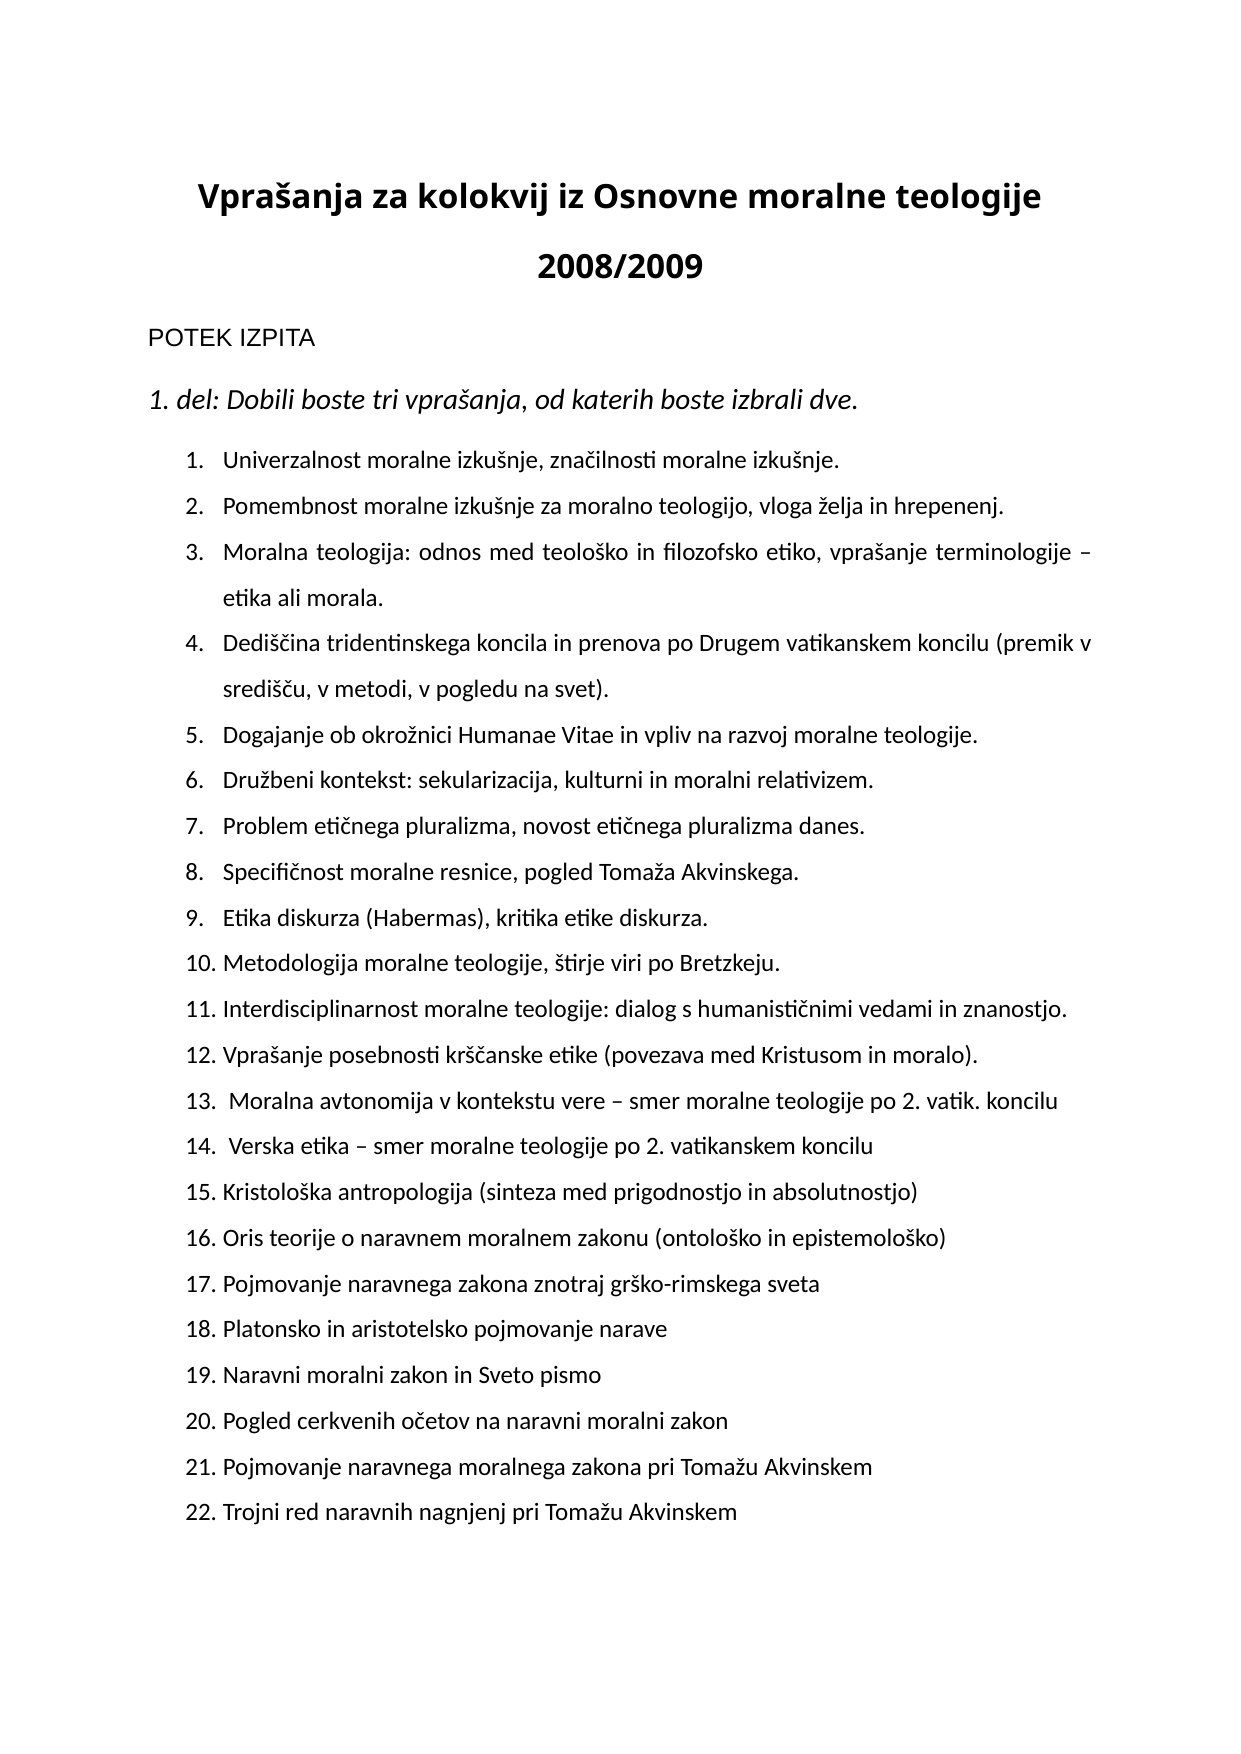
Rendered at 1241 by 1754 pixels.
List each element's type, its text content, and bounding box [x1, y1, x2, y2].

list Trojni red naravnih nagnjenj pri Tomažu Akvinskem [185, 1496, 1093, 1527]
list Platonsko in aristotelsko pojmovanje narave [185, 1313, 1093, 1344]
list Moralna teologija: odnos med teološko in filozofsko etiko, vprašanje terminologije – etika ali morala. [185, 536, 1093, 612]
list Metodologija moralne teologije, štirje viri po Bretzkeju. [185, 948, 1093, 978]
list Moralna avtonomija v kontekstu vere – smer moralne teologije po 2. vatik. koncilu [185, 1085, 1093, 1115]
list Specifičnost moralne resnice, pogled Tomaža Akvinskega. [185, 856, 1093, 887]
subtitle 2008/2009 [148, 243, 1093, 288]
list Pojmovanje naravnega zakona znotraj grško-rimskega sveta [185, 1268, 1093, 1298]
list Družbeni kontekst: sekularizacija, kulturni in moralni relativizem. [185, 765, 1093, 795]
list Naravni moralni zakon in Sveto pismo [185, 1359, 1093, 1390]
subtitle Vprašanja za kolokvij iz Osnovne moralne teologije [148, 173, 1093, 218]
list Univerzalnost moralne izkušnje, značilnosti moralne izkušnje. [185, 444, 1093, 475]
list Dogajanje ob okrožnici Humanae Vitae in vpliv na razvoj moralne teologije. [185, 719, 1093, 749]
list Pojmovanje naravnega moralnega zakona pri Tomažu Akvinskem [185, 1451, 1093, 1481]
list Dediščina tridentinskega koncila in prenova po Drugem vatikanskem koncilu (premik v središču, v metodi, v pogledu na svet). [185, 627, 1093, 704]
list Problem etičnega pluralizma, novost etičnega pluralizma danes. [185, 810, 1093, 841]
text POTEK IZPITA [148, 323, 1093, 352]
list Oris teorije o naravnem moralnem zakonu (ontološko in epistemološko) [185, 1222, 1093, 1252]
text 1. del: Dobili boste tri vprašanja, od katerih boste izbrali dve. [148, 381, 1093, 417]
list Verska etika – smer moralne teologije po 2. vatikanskem koncilu [185, 1131, 1093, 1161]
list Vprašanje posebnosti krščanske etike (povezava med Kristusom in moralo). [185, 1039, 1093, 1069]
list Interdisciplinarnost moralne teologije: dialog s humanističnimi vedami in znanostjo. [185, 993, 1093, 1024]
list Pogled cerkvenih očetov na naravni moralni zakon [185, 1405, 1093, 1435]
list Etika diskurza (Habermas), kritika etike diskurza. [185, 902, 1093, 932]
list Pomembnost moralne izkušnje za moralno teologijo, vloga želja in hrepenenj. [185, 490, 1093, 521]
list Kristološka antropologija (sinteza med prigodnostjo in absolutnostjo) [185, 1176, 1093, 1207]
